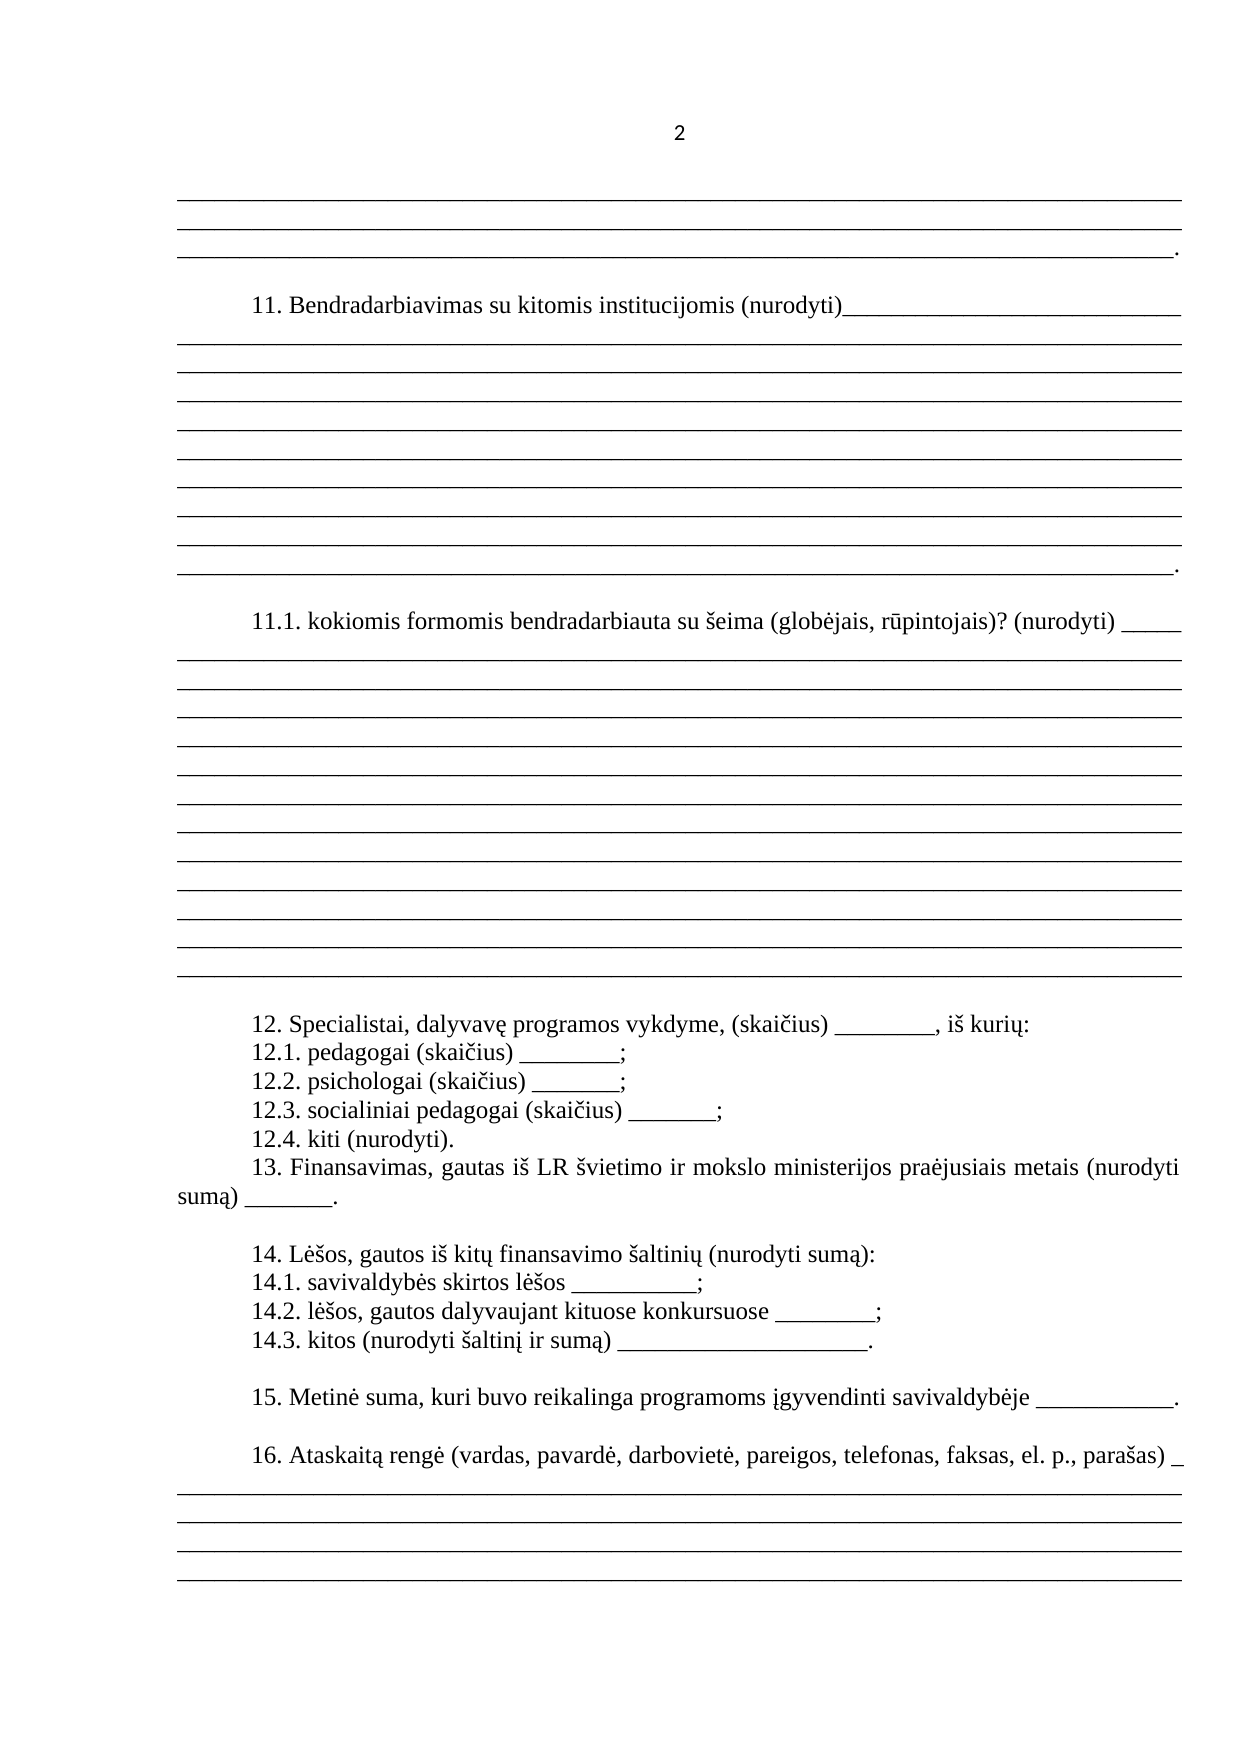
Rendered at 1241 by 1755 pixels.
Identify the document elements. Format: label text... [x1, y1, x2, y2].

text 11.1. kokiomis formomis bendradarbiauta su šeima (globėjais, rūpintojais)? (nurodyti) [177, 606, 1181, 635]
text 14.3. kitos (nurodyti šaltinį ir sumą) ____________________. [177, 1325, 1181, 1354]
text . [177, 549, 1181, 577]
text 13. Finansavimas, gautas iš LR švietimo ir mokslo ministerijos praėjusiais metais (nurodyti sumą) _______. [177, 1152, 1181, 1210]
text 12. Specialistai, dalyvavę programos vykdyme, (skaičius) ________, iš kurių: [177, 1009, 1181, 1037]
text 11. Bendradarbiavimas su kitomis institucijomis (nurodyti) [177, 290, 1181, 319]
text 14.2. lėšos, gautos dalyvaujant kituose konkursuose ________; [177, 1296, 1181, 1325]
text 14.1. savivaldybės skirtos lėšos __________; [177, 1267, 1181, 1296]
text 12.2. psichologai (skaičius) _______; [177, 1066, 1181, 1095]
text 15. Metinė suma, kuri buvo reikalinga programoms įgyvendinti savivaldybėje ___________. [177, 1382, 1181, 1411]
text 16. Ataskaitą rengė (vardas, pavardė, darbovietė, pareigos, telefonas, faksas, el. p., parašas) [177, 1440, 1181, 1469]
text 12.3. socialiniai pedagogai (skaičius) _______; [177, 1095, 1181, 1124]
text . [177, 232, 1181, 261]
text 14. Lėšos, gautos iš kitų finansavimo šaltinių (nurodyti sumą): [177, 1239, 1181, 1267]
text 12.1. pedagogai (skaičius) ________; [177, 1037, 1181, 1066]
text 12.4. kiti (nurodyti). [177, 1124, 1181, 1152]
